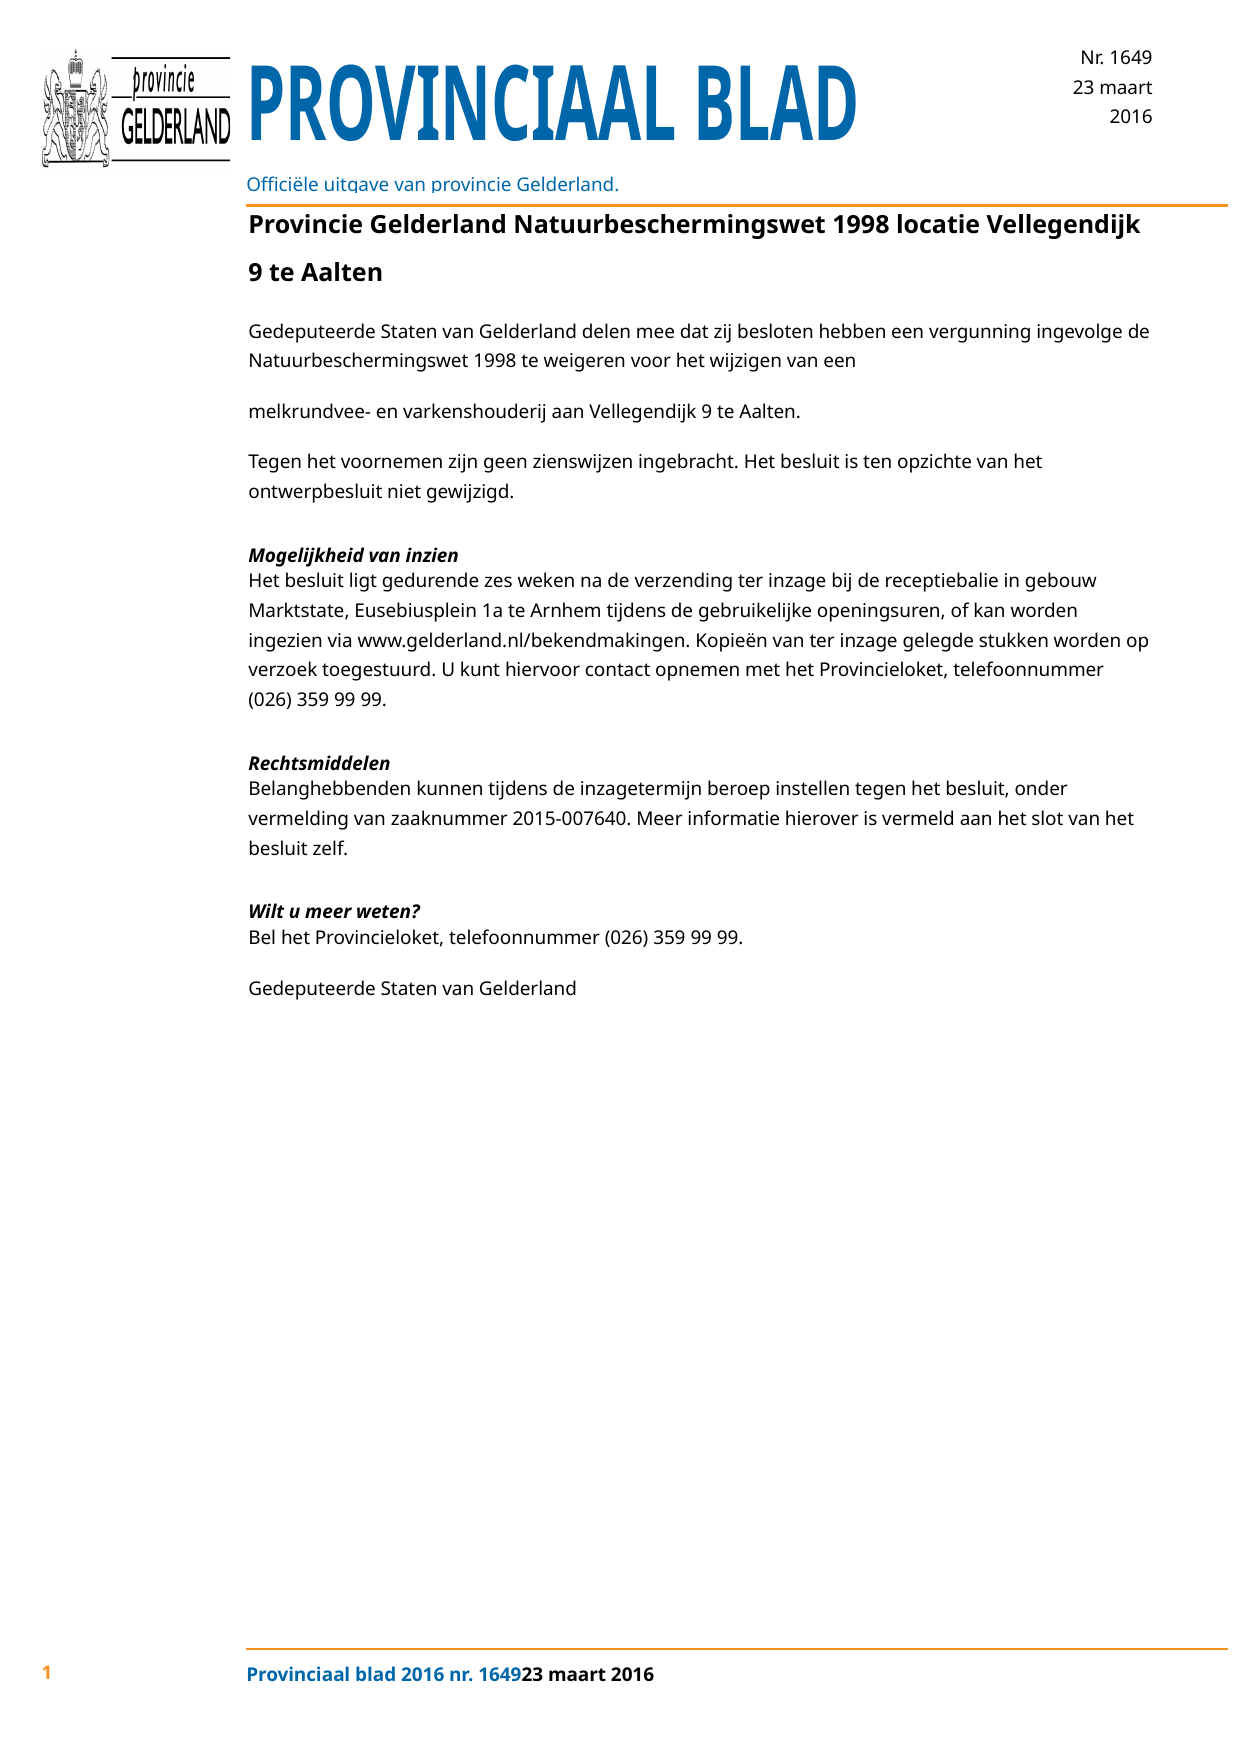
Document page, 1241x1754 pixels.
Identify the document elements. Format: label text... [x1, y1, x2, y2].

text Het besluit ligt gedurende zes weken na de verzending ter inzage bij de receptiebalie in gebouw Marktstate, Eusebiusplein 1a te Arnhem tijdens de gebruikelijke openingsuren, of kan worden ingezien via www.gelderland.nl/bekendmakingen. Kopieën van ter inzage gelegde stukken worden op verzoek toegestuurd. U kunt hiervoor contact opnemen met het Provincieloket, telefoonnummer (026) 359 99 99. [248, 568, 1152, 712]
text Rechtsmiddelen [248, 750, 1152, 776]
text Bel het Provincieloket, telefoonnummer (026) 359 99 99. [248, 924, 1152, 950]
text melkrundvee- en varkenshouderij aan Vellegendijk 9 te Aalten. [248, 398, 1152, 424]
text Wilt u meer weten? [248, 899, 1152, 924]
text Provincie Gelderland Natuurbeschermingswet 1998 locatie Vellegendijk 9 te Aalten [248, 207, 1152, 288]
picture [41, 47, 231, 172]
text Mogelijkheid van inzien [248, 542, 1152, 568]
text Gedeputeerde Staten van Gelderland delen mee dat zij besloten hebben een vergunning ingevolge de Natuurbeschermingswet 1998 te weigeren voor het wijzigen van een [248, 318, 1152, 373]
text Belanghebbenden kunnen tijdens de inzagetermijn beroep instellen tegen het besluit, onder vermelding van zaaknummer 2015-007640. Meer informatie hierover is vermeld aan het slot van het besluit zelf. [248, 776, 1152, 861]
text Tegen het voornemen zijn geen zienswijzen ingebracht. Het besluit is ten opzichte van het ontwerpbesluit niet gewijzigd. [248, 448, 1152, 504]
text Gedeputeerde Staten van Gelderland [248, 975, 1152, 1001]
